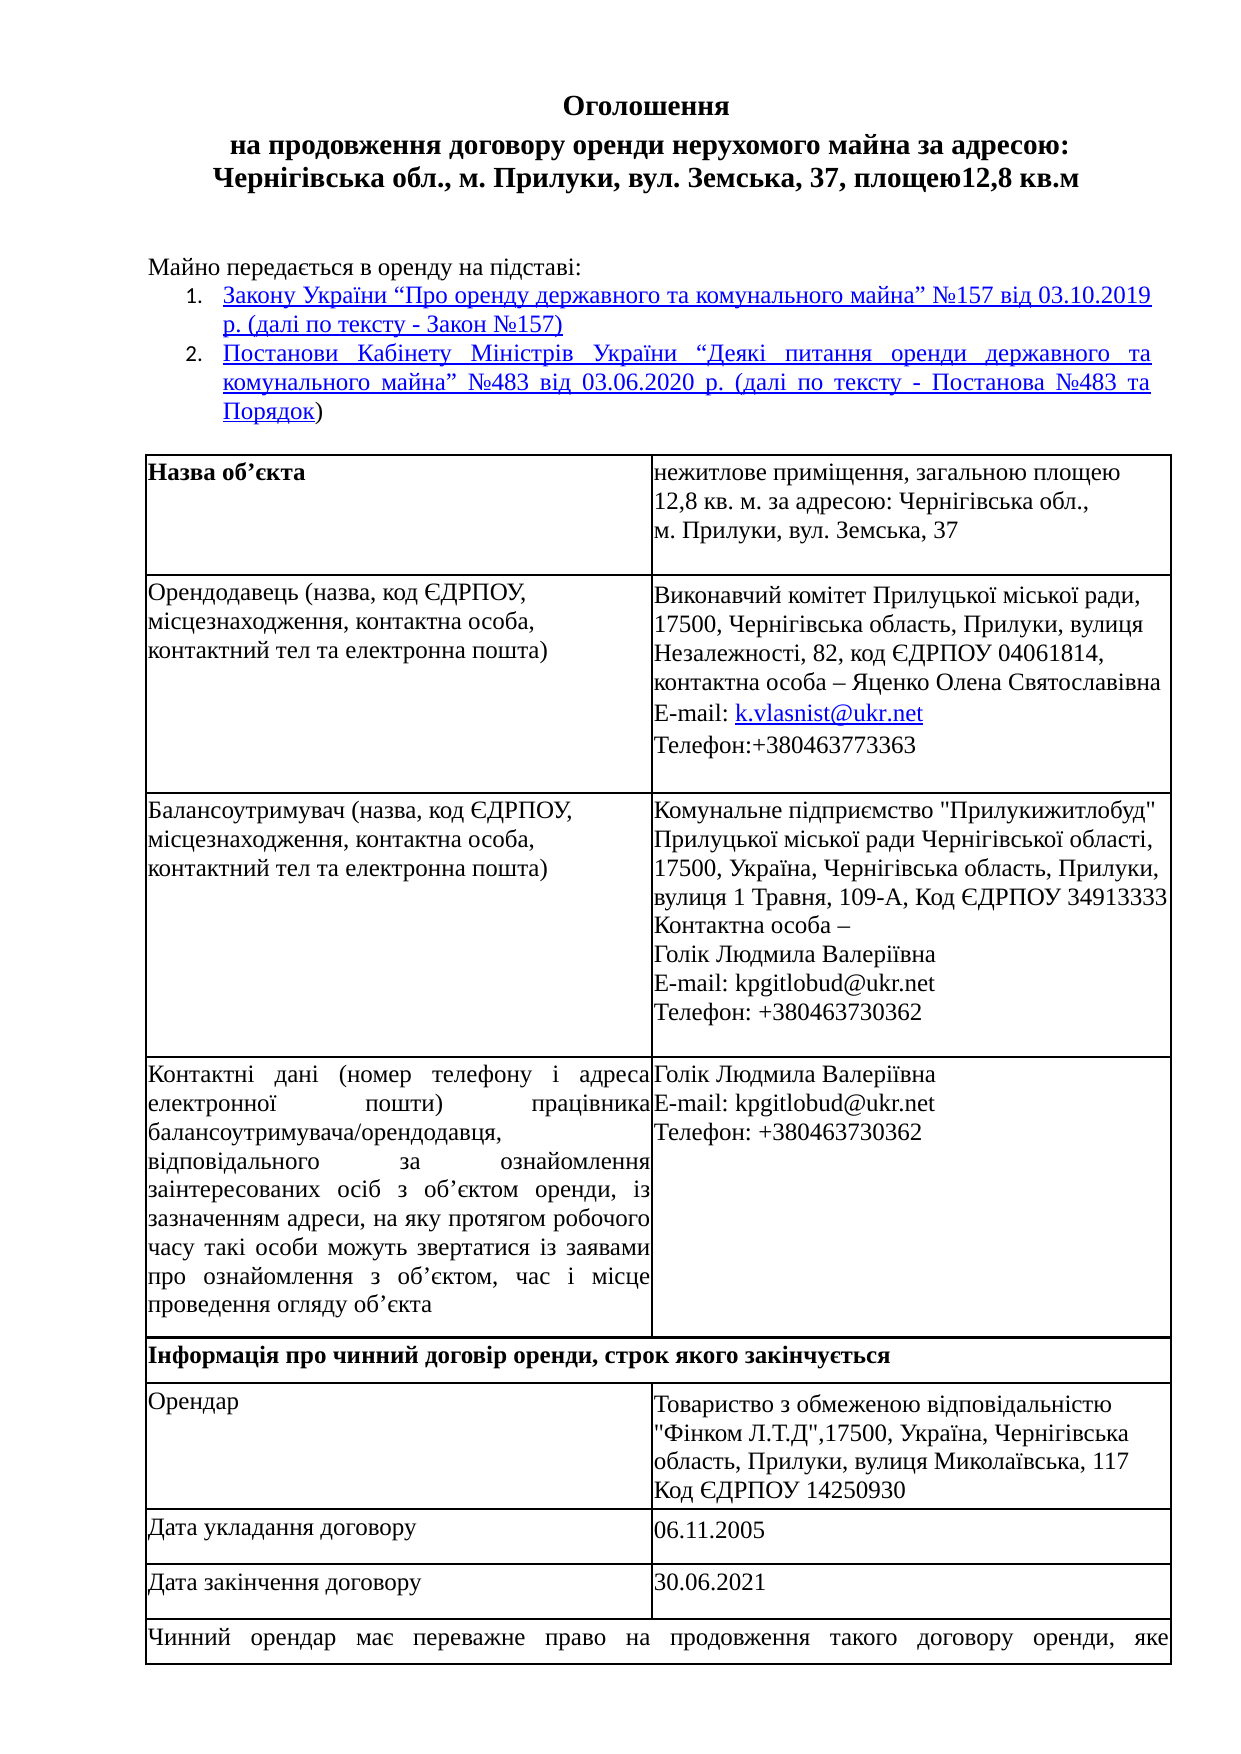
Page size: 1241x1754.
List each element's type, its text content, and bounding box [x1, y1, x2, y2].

table_cell Чинний орендар має переважне право на продовження такого договору оренди, яке [147, 1620, 1170, 1663]
table_cell Контактні дані (номер телефону і адреса електронної пошти) працівника балансоутримувача/орендодавця, відповідального за ознайомлення заінтересованих осіб з об’єктом оренди, із зазначенням адреси, на яку протягом робочого часу такі особи можуть звертатися із заявами про ознайомлення з об’єктом, час і місце проведення огляду об’єкта [147, 1058, 651, 1336]
text на продовження договору оренди нерухомого майна за адресою: Чернігівська обл., м. Прилуки, вул. Земська, 37, площею12,8 кв.м [148, 127, 1152, 194]
table_cell Дата укладання договору [147, 1510, 651, 1563]
table_cell Комунальне підприємство "Прилукижитлобуд" Прилуцької міської ради Чернігівської області, 17500, Україна, Чернігівська область, Прилуки, вулиця 1 Травня, 109-А, Код ЄДРПОУ 34913333 Контактна особа – Голік Людмила Валеріївна E-mail: kpgitlobud@ukr.net Телефон: +380463730362 [653, 794, 1170, 1056]
table_cell Орендодавець (назва, код ЄДРПОУ, місцезнаходження, контактна особа, контактний тел та електронна пошта) [147, 576, 651, 792]
list Постанови Кабінету Міністрів України “Деякі питання оренди державного та комунального майна” №483 від 03.06.2020 р. (далі по тексту - Постанова №483 та Порядок) [185, 338, 1152, 425]
table_cell Балансоутримувач (назва, код ЄДРПОУ, місцезнаходження, контактна особа, контактний тел та електронна пошта) [147, 794, 651, 1056]
text Майно передається в оренду на підставі: [148, 252, 1152, 280]
table_cell Орендар [147, 1384, 651, 1508]
table_cell Інформація про чинний договір оренди, строк якого закінчується [147, 1339, 1170, 1382]
table_cell 06.11.2005 [653, 1510, 1170, 1563]
text Оголошення [148, 88, 1152, 122]
table_cell Дата закінчення договору [147, 1565, 651, 1618]
list Закону України “Про оренду державного та комунального майна” №157 від 03.10.2019 р. (далі по тексту - Закон №157) [185, 280, 1152, 338]
table_header нежитлове приміщення, загальною площею 12,8 кв. м. за адресою: Чернігівська обл., м. Прилуки, вул. Земська, 37 [653, 456, 1170, 574]
table_cell Голік Людмила Валеріївна E-mail: kpgitlobud@ukr.net Телефон: +380463730362 [653, 1058, 1170, 1336]
table_header Назва об’єкта [147, 456, 651, 574]
table_cell 30.06.2021 [653, 1565, 1170, 1618]
table_cell Виконавчий комітет Прилуцької міської ради, 17500, Чернігівська область, Прилуки, вулиця Незалежності, 82, код ЄДРПОУ 04061814, контактна особа – Яценко Олена Святославівна E-mail: k.vlasnist@ukr.net Телефон:+380463773363 [653, 576, 1170, 792]
table_cell Товариство з обмеженою відповідальністю "Фінком Л.Т.Д",17500, Україна, Чернігівська область, Прилуки, вулиця Миколаївська, 117 Код ЄДРПОУ 14250930 [653, 1384, 1170, 1508]
